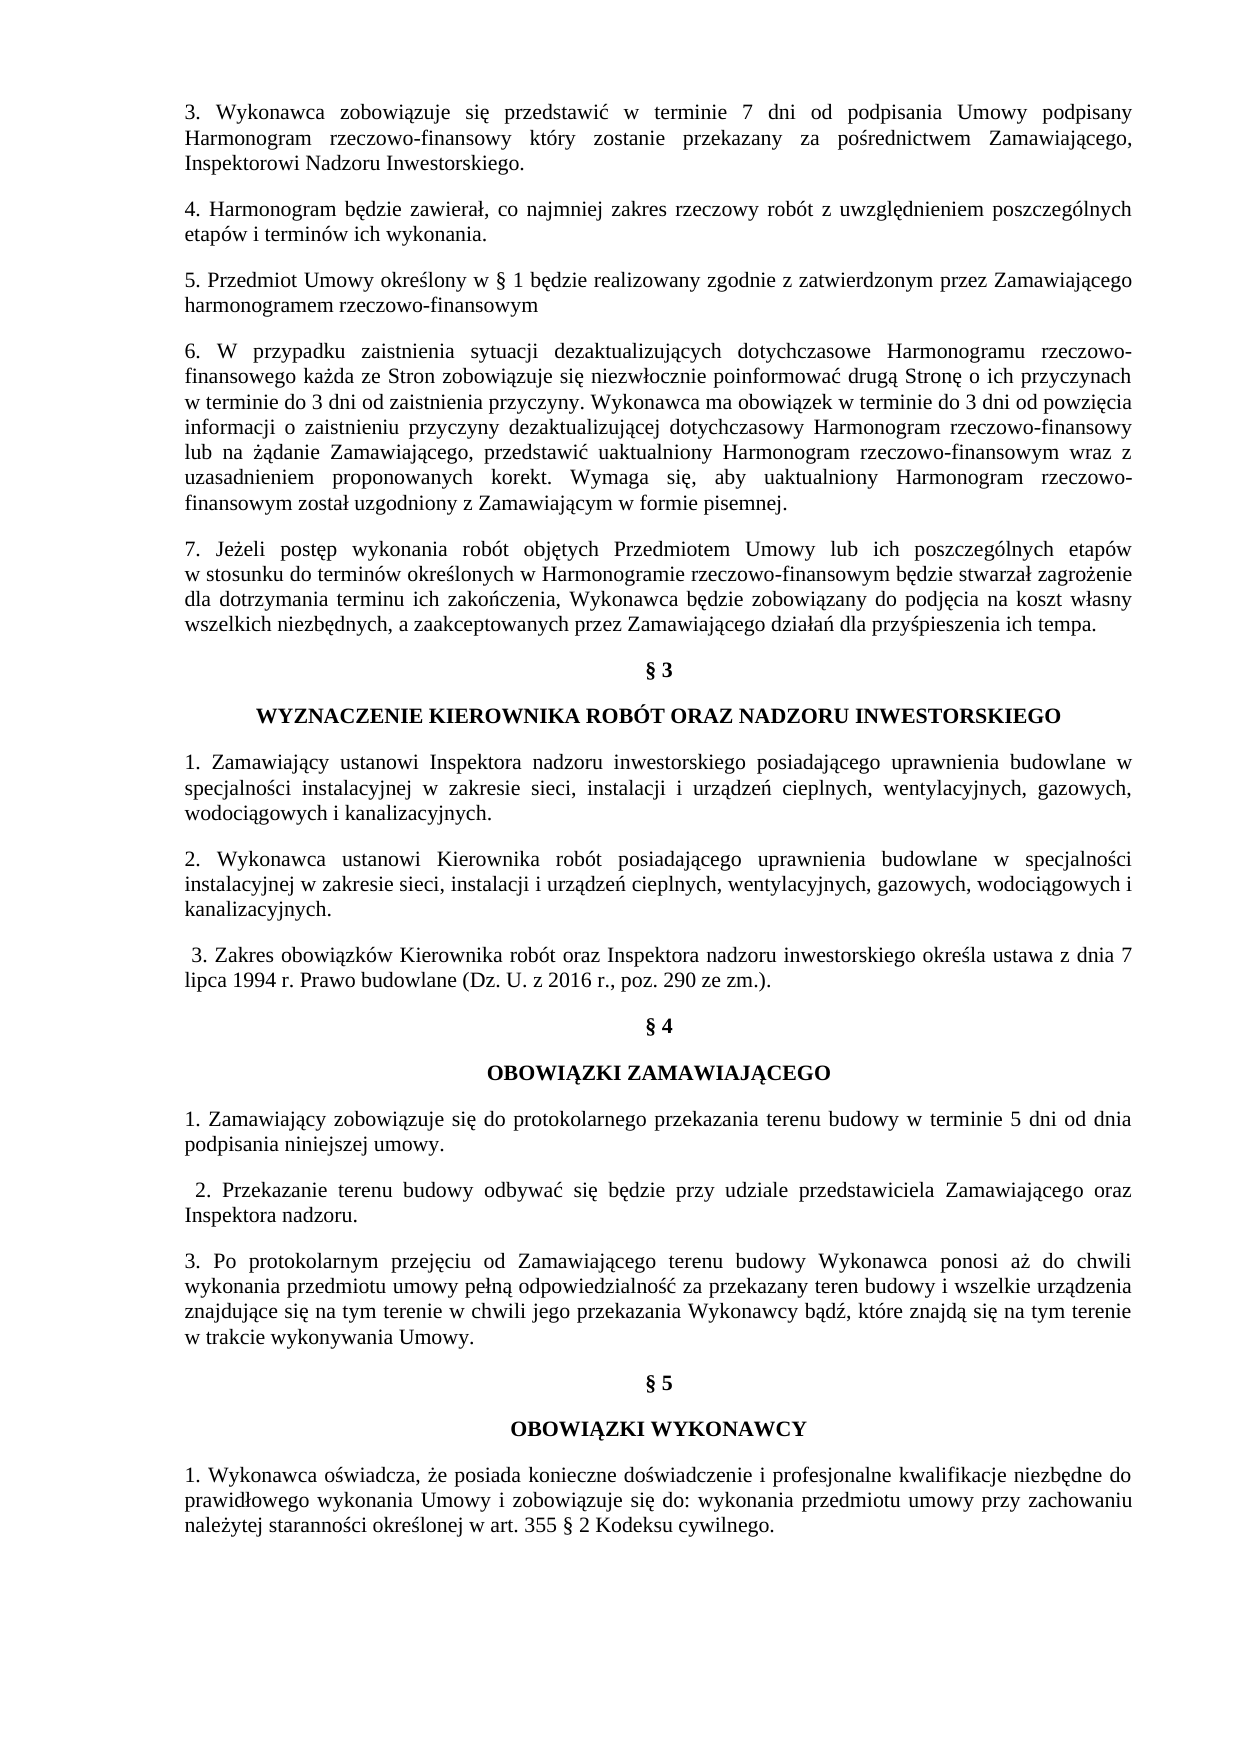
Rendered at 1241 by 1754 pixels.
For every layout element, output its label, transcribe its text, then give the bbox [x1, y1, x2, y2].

text § 4 [184, 1013, 1133, 1039]
text 2. Przekazanie terenu budowy odbywać się będzie przy udziale przedstawiciela Zamawiającego oraz Inspektora nadzoru. [184, 1177, 1133, 1227]
text OBOWIĄZKI ZAMAWIAJĄCEGO [184, 1059, 1133, 1085]
text 3. Po protokolarnym przejęciu od Zamawiającego terenu budowy Wykonawca ponosi aż do chwili wykonania przedmiotu umowy pełną odpowiedzialność za przekazany teren budowy i wszelkie urządzenia znajdujące się na tym terenie w chwili jego przekazania Wykonawcy bądź, które znajdą się na tym terenie w trakcie wykonywania Umowy. [184, 1248, 1133, 1349]
text OBOWIĄZKI WYKONAWCY [184, 1416, 1133, 1441]
text 7. Jeżeli postęp wykonania robót objętych Przedmiotem Umowy lub ich poszczególnych etapów w stosunku do terminów określonych w Harmonogramie rzeczowo-finansowym będzie stwarzał zagrożenie dla dotrzymania terminu ich zakończenia, Wykonawca będzie zobowiązany do podjęcia na koszt własny wszelkich niezbędnych, a zaakceptowanych przez Zamawiającego działań dla przyśpieszenia ich tempa. [184, 536, 1133, 636]
text 4. Harmonogram będzie zawierał, co najmniej zakres rzeczowy robót z uwzględnieniem poszczególnych etapów i terminów ich wykonania. [184, 196, 1133, 246]
text 1. Zamawiający ustanowi Inspektora nadzoru inwestorskiego posiadającego uprawnienia budowlane w specjalności instalacyjnej w zakresie sieci, instalacji i urządzeń cieplnych, wentylacyjnych, gazowych, wodociągowych i kanalizacyjnych. [184, 749, 1133, 825]
text § 3 [184, 657, 1133, 682]
text 2. Wykonawca ustanowi Kierownika robót posiadającego uprawnienia budowlane w specjalności instalacyjnej w zakresie sieci, instalacji i urządzeń cieplnych, wentylacyjnych, gazowych, wodociągowych i kanalizacyjnych. [184, 846, 1133, 921]
text 1. Zamawiający zobowiązuje się do protokolarnego przekazania terenu budowy w terminie 5 dni od dnia podpisania niniejszej umowy. [184, 1106, 1133, 1156]
text 3. Zakres obowiązków Kierownika robót oraz Inspektora nadzoru inwestorskiego określa ustawa z dnia 7 lipca 1994 r. Prawo budowlane (Dz. U. z 2016 r., poz. 290 ze zm.). [184, 942, 1133, 993]
text 6. W przypadku zaistnienia sytuacji dezaktualizujących dotychczasowe Harmonogramu rzeczowo-finansowego każda ze Stron zobowiązuje się niezwłocznie poinformować drugą Stronę o ich przyczynach w terminie do 3 dni od zaistnienia przyczyny. Wykonawca ma obowiązek w terminie do 3 dni od powzięcia informacji o zaistnieniu przyczyny dezaktualizującej dotychczasowy Harmonogram rzeczowo-finansowy lub na żądanie Zamawiającego, przedstawić uaktualniony Harmonogram rzeczowo-finansowym wraz z uzasadnieniem proponowanych korekt. Wymaga się, aby uaktualniony Harmonogram rzeczowo-finansowym został uzgodniony z Zamawiającym w formie pisemnej. [184, 338, 1133, 515]
text 3. Wykonawca zobowiązuje się przedstawić w terminie 7 dni od podpisania Umowy podpisany Harmonogram rzeczowo-finansowy który zostanie przekazany za pośrednictwem Zamawiającego, Inspektorowi Nadzoru Inwestorskiego. [184, 99, 1133, 175]
text 1. Wykonawca oświadcza, że posiada konieczne doświadczenie i profesjonalne kwalifikacje niezbędne do prawidłowego wykonania Umowy i zobowiązuje się do: wykonania przedmiotu umowy przy zachowaniu należytej staranności określonej w art. 355 § 2 Kodeksu cywilnego. [184, 1462, 1133, 1537]
text WYZNACZENIE KIEROWNIKA ROBÓT ORAZ NADZORU INWESTORSKIEGO [184, 703, 1133, 728]
text 5. Przedmiot Umowy określony w § 1 będzie realizowany zgodnie z zatwierdzonym przez Zamawiającego harmonogramem rzeczowo-finansowym [184, 267, 1133, 317]
text § 5 [184, 1370, 1133, 1395]
